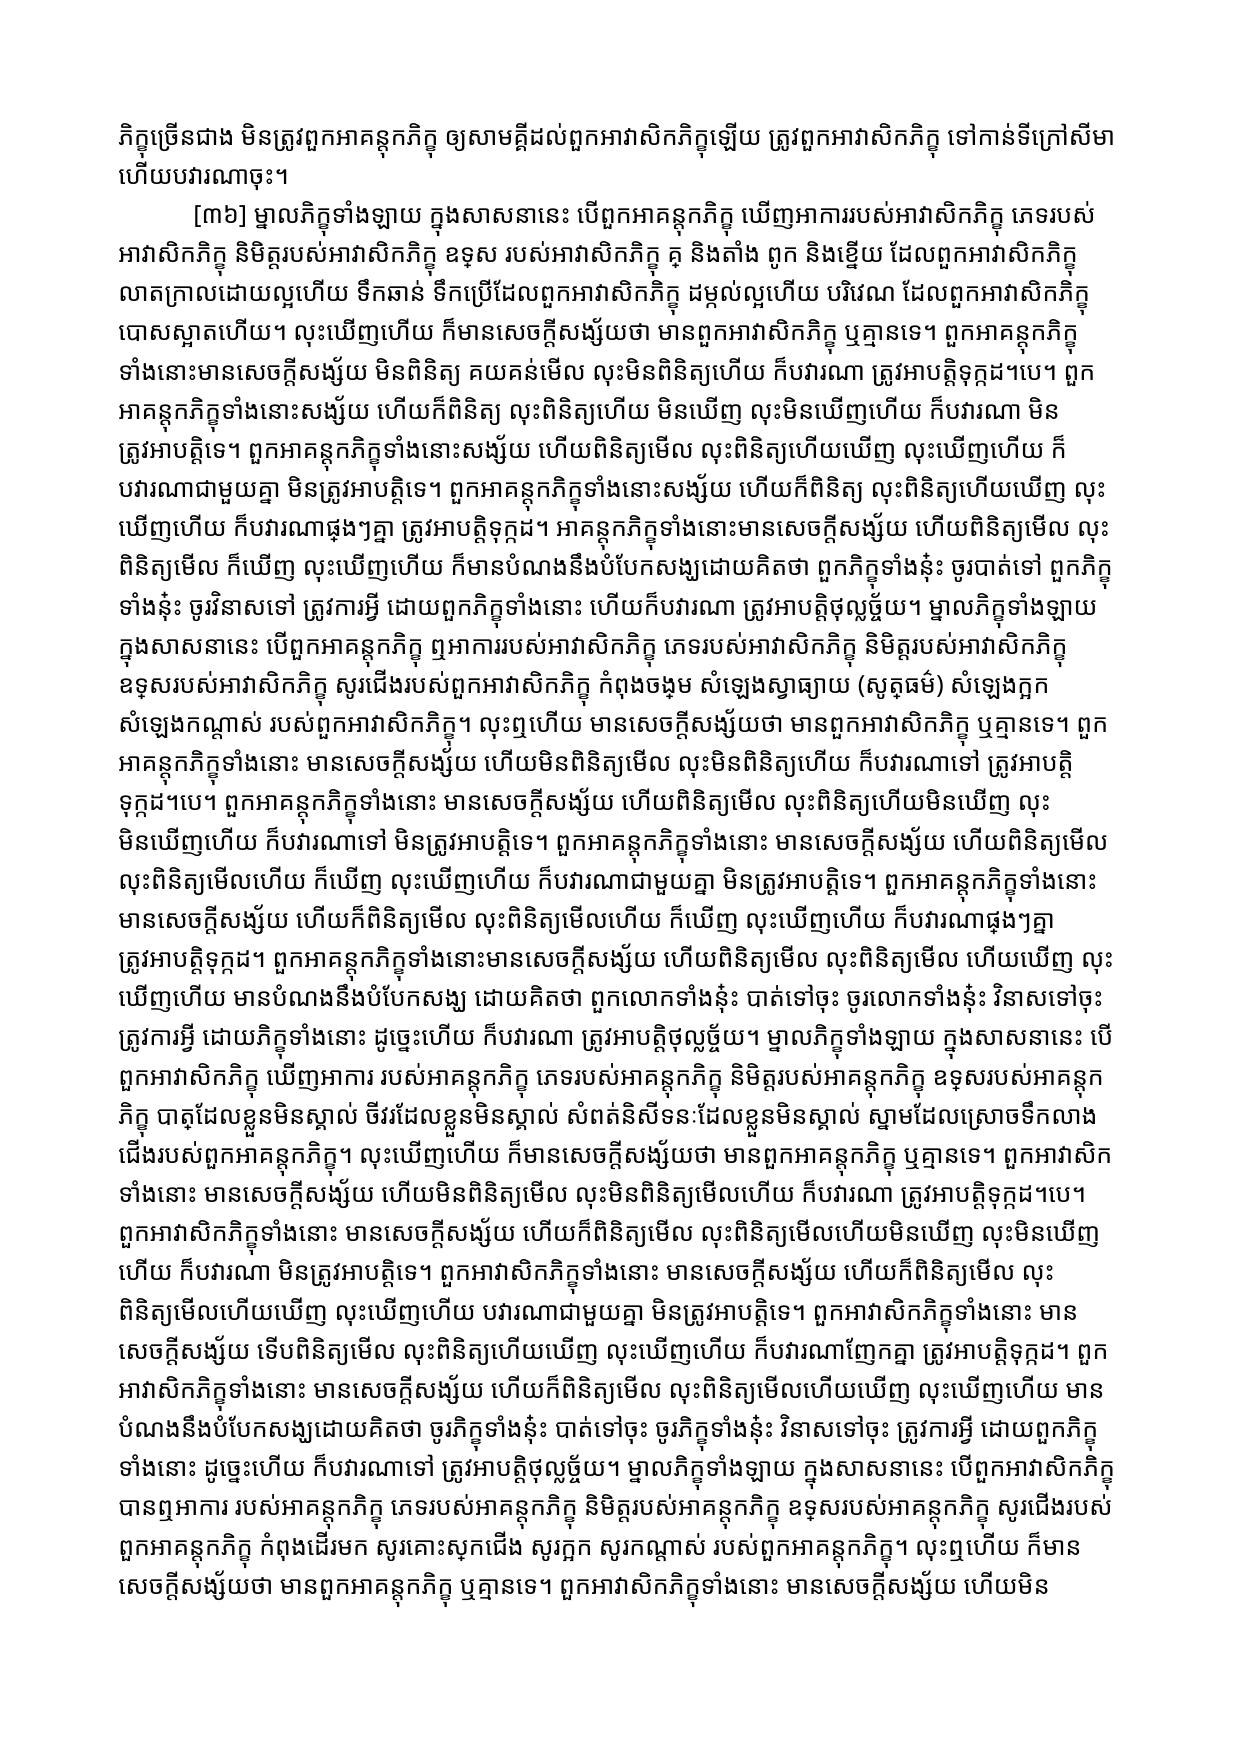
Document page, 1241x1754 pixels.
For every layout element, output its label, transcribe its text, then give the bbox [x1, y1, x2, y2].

text [៣៦] ម្នាលភិក្ខុទាំងឡាយ ក្នុងសាសនានេះ បើពួក​អាគន្តុកភិក្ខុ ឃើញ​អាការរបស់​អាវាសិកភិក្ខុ ភេទរបស់​អាវាសិកភិក្ខុ និមិត្តរបស់អាវាសិកភិក្ខុ ឧទ្ទេស ​របស់អាវាសិកភិក្ខុ គ្រែ និងតាំង ពូក និងខ្នើយ ដែលពួក​អាវាសិកភិក្ខុ ​លាតក្រាលដោយល្អហើយ ទឹកឆាន់ ទឹកប្រើ​ដែល​ពួកអាវាសិកភិក្ខុ ដម្កល់​ល្អហើយ បរិវេណ ដែលពួក​អាវាសិកភិក្ខុ បោសស្អាតហើយ។ លុះ​ឃើញហើយ ក៏មានសេចក្តីសង្ស័យថា មានពួកអាវាសិកភិក្ខុ ឬគ្មានទេ។ ពួកអាគន្តុកភិក្ខុ​ទាំងនោះ​មានសេចក្តីសង្ស័យ មិនពិនិត្យ គយគន់មើល លុះមិនពិនិត្យហើយ ក៏បវារណា ត្រូវអាបត្តិ​ទុក្កដ។បេ។ ពួកអាគន្តុកភិក្ខុ​ទាំងនោះ​សង្ស័យ ហើយក៏ពិនិត្យ លុះពិនិត្យហើយ មិនឃើញ លុះមិនឃើញហើយ ក៏បវារណា មិនត្រូវអាបត្តិទេ។ ពួកអាគន្តុកភិក្ខុ​ទាំងនោះ​សង្ស័យ ហើយ​ពិនិត្យមើល លុះពិនិត្យហើយឃើញ លុះឃើញហើយ ក៏បវារណាជាមួយគ្នា មិនត្រូវអាបត្តិ​ទេ។ ពួកអាគន្តុក​ភិក្ខុ​ទាំងនោះ​សង្ស័យ ហើយក៏ពិនិត្យ លុះពិនិត្យហើយឃើញ លុះឃើញហើយ ក៏​បវារណាផ្សេងៗគ្នា ត្រូវអាបត្តិ​ទុក្កដ។ អាគន្តុកភិក្ខុទាំងនោះ​មានសេចក្តី​សង្ស័យ ហើយពិនិត្យមើល លុះពិនិត្យ​មើល ក៏ឃើញ លុះឃើញ​ហើយ ក៏មានបំណងនឹងបំបែក​សង្ឃ​ដោយគិតថា ពួកភិក្ខុទាំងនុ៎ះ ​ចូរបាត់ទៅ ពួកភិក្ខុទាំងនុ៎ះ ​ចូរវិនាសទៅ ត្រូវការអ្វី ​ដោយពួក​ភិក្ខុ​ទាំងនោះ ហើយក៏បវារណា ត្រូវអាបត្តិ​ថុល្លច្ច័យ។ ម្នាលភិក្ខុទាំងឡាយ ក្នុងសាសនានេះ បើពួក​អាគន្តុកភិក្ខុ​ ឮ​អាការរបស់​អាវាសិកភិក្ខុ ភេទរបស់​អាវាសិកភិក្ខុ និមិត្តរបស់អាវាសិកភិក្ខុ ឧទ្ទេស​​របស់អាវាសិកភិក្ខុ សូរជើងរបស់ពួក​អាវាសិកភិក្ខុ កំពុងចង្ក្រម សំឡេងស្វាធ្យាយ (សូត្រធម៌) សំឡេងក្អក សំឡេងកណ្តាស់ របស់ពួកអាវាសិកភិក្ខុ​។ លុះឮហើយ មាន​សេចក្តី​សង្ស័យ​ថា មាន​ពួក​អាវាសិកភិក្ខុ ឬគ្មានទេ។ ពួកអាគន្តុកភិក្ខុ​ទាំងនោះ ​មានសេចក្តីសង្ស័យ ហើយមិនពិនិត្យមើល លុះមិនពិនិត្យហើយ ក៏បវារណាទៅ ត្រូវអាបត្តិ​ទុក្កដ។បេ។ ពួកអាគន្តុកភិក្ខុ​ទាំងនោះ មានសេចក្តី​សង្ស័យ ហើយពិនិត្យមើល លុះពិនិត្យ​ហើយ​មិន​ឃើញ លុះមិនឃើញហើយ ក៏បវារណាទៅ មិនត្រូវអាបត្តិទេ។ ពួកអាគន្តុកភិក្ខុ​ទាំងនោះ មាន​សេចក្តី​សង្ស័យ ហើយ​ពិនិត្យមើល លុះពិនិត្យមើលហើយ ក៏ឃើញ លុះឃើញហើយ ក៏​បវារណា​ជា​មួយគ្នា មិនត្រូវអាបត្តិ​ទេ។ ពួកអាគន្តុក​ភិក្ខុ​ទាំងនោះ មានសេចក្តី​សង្ស័យ ហើយក៏ពិនិត្យមើល លុះពិនិត្យមើលហើយ ក៏ឃើញ លុះឃើញហើយ ក៏​បវារណាផ្សេងៗគ្នា ត្រូវអាបត្តិ​ទុក្កដ។ ពួកអាគន្តុកភិក្ខុទាំងនោះ​មានសេចក្តី​សង្ស័យ ហើយពិនិត្យមើល លុះពិនិត្យ​មើល ហើយឃើញ លុះ​ឃើញ​ហើយ មានបំណងនឹងបំបែក​សង្ឃ​ ដោយគិតថា ពួកលោកទាំងនុ៎ះ​ បាត់ទៅចុះ ចូរលោកទាំងនុ៎ះ វិនាសទៅចុះ ត្រូវការអ្វី​ ដោយ​ភិក្ខុ​ទាំងនោះ ដូច្នេះហើយ ក៏បវារណា ត្រូវអាបត្តិ​ថុល្លច្ច័យ។ ម្នាលភិក្ខុទាំងឡាយ ក្នុងសាសនានេះ បើពួកអាវាសិកភិក្ខុ ​ឃើញ​អាការ របស់​អាគន្តុកភិក្ខុ ភេទរបស់​អាគន្តុកភិក្ខុ និមិត្តរបស់អាគន្តុកភិក្ខុ ឧទ្ទេស​របស់អាគន្តុកភិក្ខុ បាត្រ​ដែលខ្លួន​មិនស្គាល់ ចីវរដែលខ្លួន​មិនស្គាល់ សំពត់និសីទនៈ​ដែលខ្លួនមិនស្គាល់ ស្នាមដែល​ស្រោចទឹក​លាងជើង​របស់ពួក​អាគន្តុកភិក្ខុ។ លុះ​ឃើញហើយ ក៏មានសេចក្តីសង្ស័យថា មាន​ពួក​អាគន្តុកភិក្ខុ ឬគ្មាន​ទេ។ ពួកអាវាសិក​ទាំងនោះ ​មានសេចក្តីសង្ស័យ ហើយមិនពិនិត្យមើល លុះមិនពិនិត្យមើល​ហើយ ក៏បវារណា ត្រូវអាបត្តិ​ទុក្កដ។បេ។ ពួកអាវាសិកភិក្ខុ​ទាំងនោះ​ មានសេចក្តី​សង្ស័យ ហើយក៏ពិនិត្យមើល លុះពិនិត្យមើលហើយមិនឃើញ លុះមិនឃើញហើយ ក៏បវារណា មិនត្រូវអាបត្តិទេ។ ពួកអាវាសិកភិក្ខុ​ទាំងនោះ ​មានសេចក្តីសង្ស័យ ហើយក៏​ពិនិត្យ​មើល លុះពិនិត្យមើលហើយឃើញ លុះឃើញហើយ បវារណាជាមួយគ្នា មិនត្រូវអាបត្តិ​ទេ។ ពួកអាវាសិក​ភិក្ខុ​ទាំងនោះ មានសេចក្តី​សង្ស័យ ទើបពិនិត្យមើល លុះពិនិត្យហើយឃើញ លុះឃើញហើយ ក៏​បវារណាញែកគ្នា ត្រូវអាបត្តិ​ទុក្កដ។ ពួកអាវាសិកភិក្ខុទាំងនោះ ​មានសេចក្តី​សង្ស័យ ហើយក៏ពិនិត្យមើល លុះពិនិត្យ​មើលហើយឃើញ លុះឃើញ​ហើយ មាន​បំណង​នឹង​បំបែក​​​សង្ឃ​ដោយគិតថា ចូរភិក្ខុទាំងនុ៎ះ បាត់ទៅចុះ ចូរភិក្ខុទាំងនុ៎ះ ​វិនាសទៅចុះ ត្រូវការអ្វី ​ដោយ​ពួក​​ភិក្ខុ​ទាំងនោះ ដូច្នេះហើយ ក៏បវារណាទៅ ត្រូវអាបត្តិ​ថុល្លច្ច័យ។ ម្នាលភិក្ខុទាំងឡាយ ក្នុង​សាសនា​នេះ បើពួកអាវាសិកភិក្ខុ បានឮ​អាការ របស់​អាគន្តុកភិក្ខុ ភេទរបស់​អាគន្តុកភិក្ខុ និមិត្តរបស់អាគន្តុកភិក្ខុ ឧទ្ទេស​របស់អាគន្តុកភិក្ខុ សូរជើងរបស់ពួកអាគន្តុកភិក្ខុ កំពុងដើរមក សូរគោះស្បែកជើង សូរក្អក សូរកណ្តាស់ របស់ពួក​អាគន្តុកភិក្ខុ។ លុះ​ឮហើយ ក៏​មាន​សេចក្តី​សង្ស័យ​ថា មានពួកអាគន្តុកភិក្ខុ ឬគ្មានទេ។ ពួកអាវាសិកភិក្ខុ​ទាំងនោះ​ មានសេចក្តីសង្ស័យ ហើយមិនពិនិត្យមើល លុះមិនពិនិត្យមើលហើយ ក៏បវារណា ត្រូវអាបត្តិ​ទុក្កដ។បេ។ ពួកអាវាសិក​ភិក្ខុ​​ទាំងនោះ មានសេចក្តី​សង្ស័យ ហើយពិនិត្យមើល លុះពិនិត្យហើយមិនឃើញ លុះ​មិន​ឃើញ​ហើយ ក៏បវារណាទៅ មិនត្រូវអាបត្តិទេ។ ពួកអាអាវាសិក​ទាំងនោះ មានសេចក្តី​សង្ស័យ ហើយ​ពិនិត្យមើល លុះពិនិត្យមើលហើយឃើញ លុះឃើញហើយ ក៏បវារណាជាមួយគ្នា មិនត្រូវអាបត្តិ​ទេ។ ពួកអាវាសិក​ភិក្ខុ​ទាំងនោះ​ មានសេចក្តីសង្ស័យ ហើយពិនិត្យមើល លុះពិនិត្យមើល​ហើយ​ឃើញ លុះឃើញហើយ ក៏​បវារណាញែកគ្នា ត្រូវអាបត្តិ​ទុក្កដ។ ពួកអាវាសិកភិក្ខុទាំងនោះ ​មាន​សេចក្តី​​សង្ស័យ ហើយពិនិត្យមើល លុះពិនិត្យ​មើលហើយឃើញ លុះឃើញ​ហើយ ក៏​មាន​បំណង​នឹង​បំបែក​សង្ឃ​ដោយគិតថា ចូរភិក្ខុទាំងនុ៎ះ ​បាត់ទៅចុះ ពួកភិក្ខុទាំងនុ៎ះ វិនាសទៅចុះ ត្រូវការអ្វី​ដោយ​ភិក្ខុ​ទាំងនោះ ដូច្នេះហើយ ក៏បវារណាទៅ ត្រូវអាបត្តិ​ថុល្លច្ច័យ។ [118, 196, 1122, 1601]
text [៣៥] ម្នាលភិក្ខុទាំងឡាយ ក្នុងសាសនានេះ បើមានពួកអាវាសិកភិក្ខុ​ ប្រកាន់​ថា ថ្ងៃ​១៤ ពួកអាគន្តុកភិក្ខុ ប្រកាន់ថា ថ្ងៃ​១៥។ បើពួកអាវាសិកភិក្ខុ​ច្រើនជាង ត្រូវពួកអាគន្តុកភិក្ខុ​ ប្រព្រឹត្ត​តាមអាវាសិកភិក្ខុ។ បើមានចំនួនស្មើៗគ្នាទេ ត្រូវពួកអាគន្តុកភិក្ខុ ​ប្រព្រឹត្ត​តាមពួក​អាវាសិកភិក្ខុ​វិញ។ បើពួក​អាគន្តុក​ភិក្ខុ មានចំនួនច្រើនជាង ត្រូវពួកអាវាសិកភិក្ខុ​ប្រព្រឹត្តតាម​ពួកអាគន្តុកភិក្ខុ​ចុះ។ ម្នាលភិក្ខុទាំងឡាយ ក្នុងសាសនានេះ បើមានពួកអាវាសិកភិក្ខុ យល់​ថាថ្ងៃ​១៥ ពួក​អាគន្តុក​ភិក្ខុ​យល់ថា ថ្ងៃ​១៤។ បើពួកអាវាសិកភិក្ខុ ​មានចំនួនច្រើនជាង ត្រូវពួកអាគន្តុកភិក្ខុ ​ប្រព្រឹត្ត​តាម​ពួក​អាវាសិក​ភិក្ខុ។ បើចំនួនស្មើៗគ្នាទេ ត្រូវពួកអាគន្តុកភិក្ខុ ​ប្រព្រឹត្ត​តាមពួក​អាវាសិកភិក្ខុ​វិញ។ បើពួក​អាគន្តុក​ភិក្ខុ មានចំនួនច្រើនជាង ត្រូវពួកអាវាសិកភិក្ខុ ​ប្រព្រឹត្តតាមពួកអាគន្តុកភិក្ខុចុះ។ ម្នាល​ភិក្ខុ​ទាំង​ឡាយ ក្នុងសាសនានេះ បើពួកអាវាសិកភិក្ខុ​ យល់​ថាថ្ងៃ​១កើត ឬ១រោច ពួក​អាគន្តុក​ភិក្ខុ​យល់​ថា ​ថ្ងៃ​១៥។ បើពួកអាវាសិកភិក្ខុ មានចំនួន​ច្រើនជាង មិនត្រូវពួកអាវាសិកភិក្ខុ​ ឲ្យសាមគ្គី​ដល់ពួកអាគន្តុកភិក្ខុទេ ត្រូវពួកអាគន្តុកភិក្ខុ​ ទៅកាន់ទី​ក្រៅសីមា ហើយបវារណាចុះ។ បើ​ស្មើៗគ្នា​ទេ មិនត្រូវពួកអាវាសិកភិក្ខុ ​ឲ្យសាមគ្គី​ ដល់ពួក​អាគន្តុកភិក្ខុឡើយ ត្រូវពួក​អាគន្តុកភិក្ខុ ​ទៅកាន់ទី​ក្រៅសីមា ហើយបវារណាចុះ។ បើពួកអាគន្តុកភិក្ខុច្រើនជាង ត្រូវពួក​អាវាសិកភិក្ខុ ​ឲ្យសាមគ្គី​ដល់ពួក​​អាគន្តុកភិក្ខុ​ ឬត្រូវ​ទៅកាន់ទីក្រៅសីមា។ ម្នាលភិក្ខុទាំងឡាយ ក្នុងសាសនានេះ បើពួកអាវាសិកភិក្ខុ​ យល់​ថាថ្ងៃ​១៥ ពួក​អាគន្តុក​ភិក្ខុ ​យល់​ថា​ថ្ងៃ​១កើត ឬ១រោច។ បើ​ពួក​អាវាសិកភិក្ខុ​​ច្រើនជាង ត្រូវពួកអាគន្តុកភិក្ខុ​ ឲ្យសាមគ្គី ​ដល់អាវាសិកភិក្ខុ ឬត្រូវ​ទៅកាន់ទី​ក្រៅ​សីមា។ បើពួកភិក្ខុទាំងនោះ ​ស្មើៗគ្នាទេ ត្រូវពួកអាគន្តុកភិក្ខុ​ ឲ្យសាមគ្គី​ដល់ពួក​អាវាសិកភិក្ខុ ឬត្រូវ​​ទៅ​កាន់ទី​ក្រៅសីមា។ បើពួកអាគន្តុកភិក្ខុច្រើនជាង មិនត្រូវពួក​អាគន្តុកភិក្ខុ ​ឲ្យសាមគ្គី​ដល់ពួក​អាវាសិកភិក្ខុឡើយ​ ត្រូវពួកអាវាសិកភិក្ខុ ​ទៅកាន់ទីក្រៅសីមា ហើយបវារណាចុះ។ [118, 118, 1122, 191]
